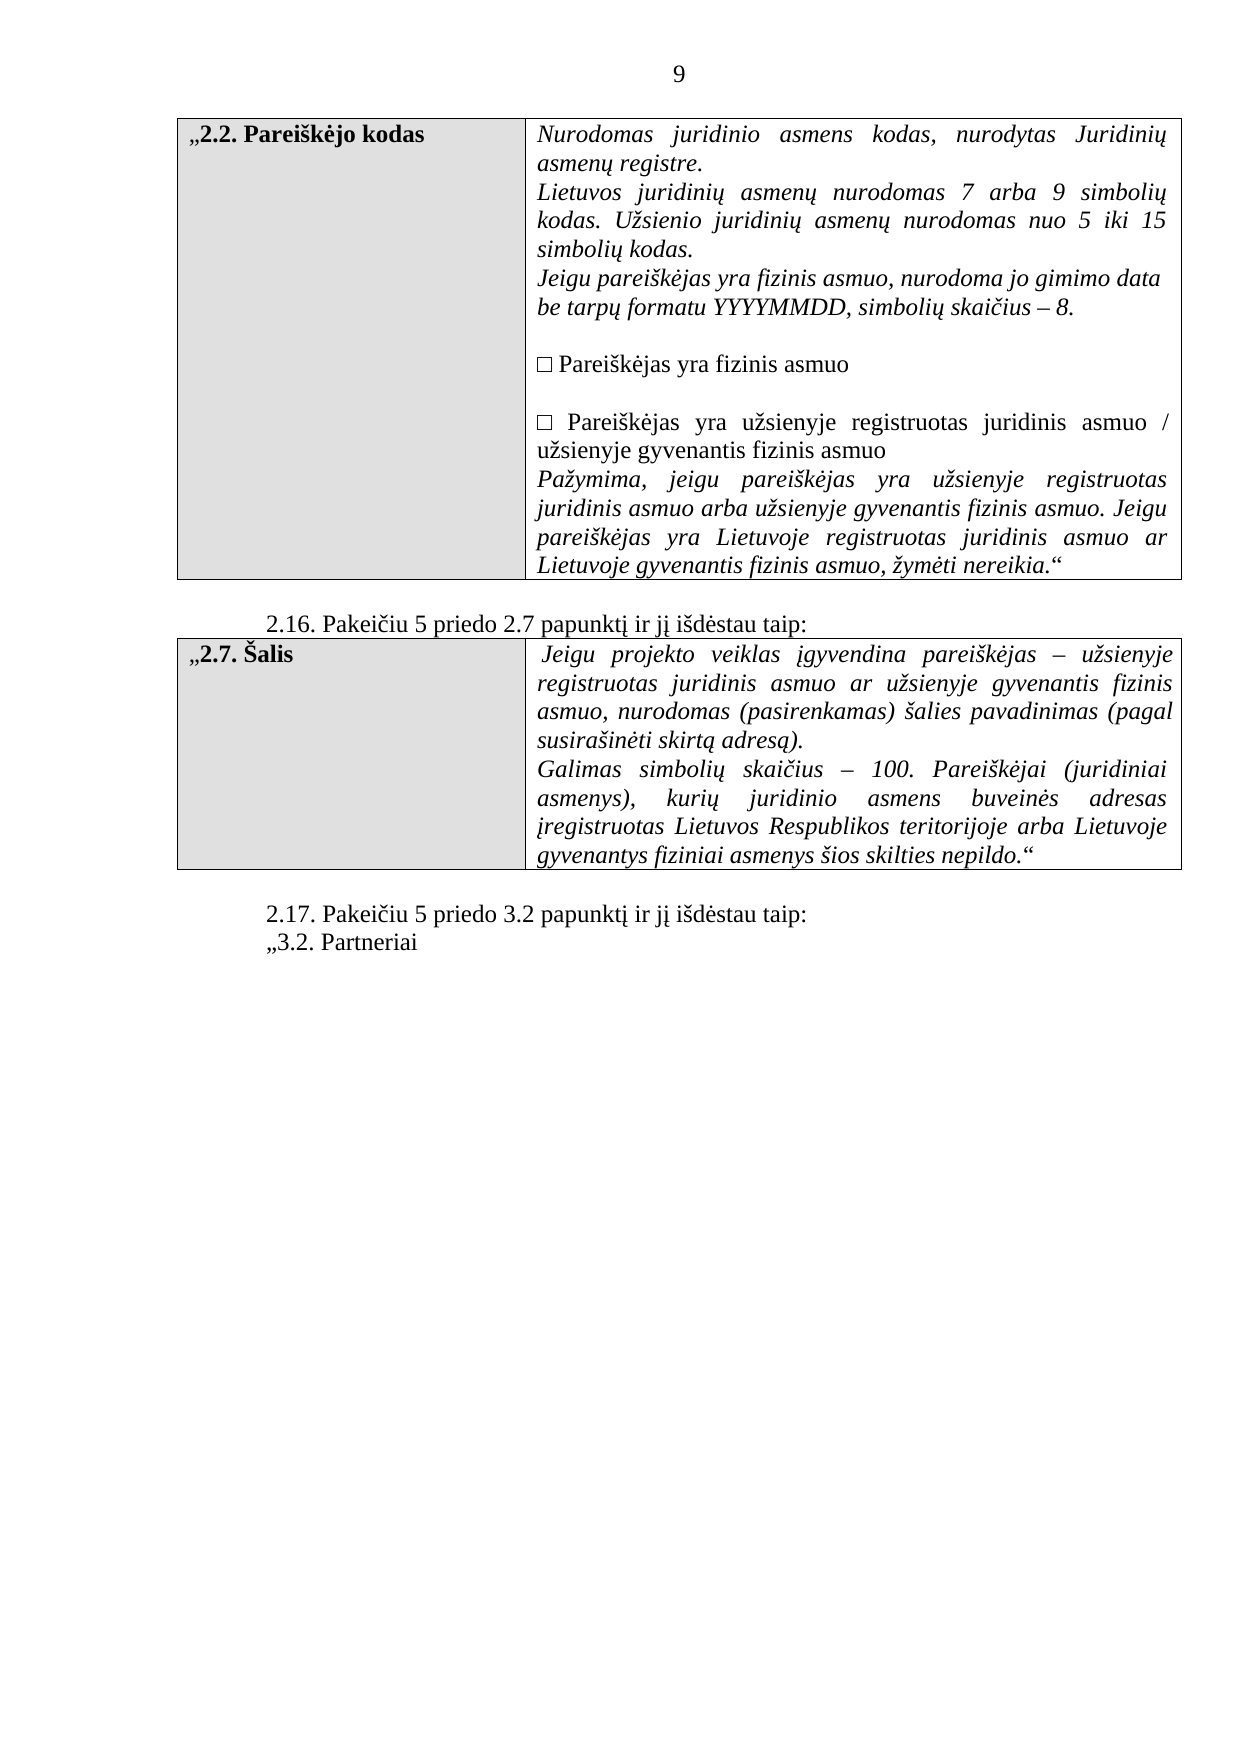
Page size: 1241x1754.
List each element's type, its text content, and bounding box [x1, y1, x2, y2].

table_header „2.2. Pareiškėjo kodas [178, 119, 525, 579]
text 2.16. Pakeičiu 5 priedo 2.7 papunktį ir jį išdėstau taip: [177, 609, 1181, 638]
table_header „2.7. Šalis [178, 639, 525, 869]
text 2.17. Pakeičiu 5 priedo 3.2 papunktį ir jį išdėstau taip: [177, 899, 1181, 927]
table_header Nurodomas juridinio asmens kodas, nurodytas Juridinių asmenų registre. Lietuvos juridinių asmenų nurodomas 7 arba 9 simbolių kodas. Užsienio juridinių asmenų nurodomas nuo 5 iki 15 simbolių kodas. Jeigu pareiškėjas yra fizinis asmuo, nurodoma jo gimimo data be tarpų formatu YYYYMMDD, simbolių skaičius – 8. □ Pareiškėjas yra fizinis asmuo □ Pareiškėjas yra užsienyje registruotas juridinis asmuo / užsienyje gyvenantis fizinis asmuo Pažymima, jeigu pareiškėjas yra užsienyje registruotas juridinis asmuo arba užsienyje gyvenantis fizinis asmuo. Jeigu pareiškėjas yra Lietuvoje registruotas juridinis asmuo ar Lietuvoje gyvenantis fizinis asmuo, žymėti nereikia.“ [526, 119, 1181, 579]
table_header Jeigu projekto veiklas įgyvendina pareiškėjas – užsienyje registruotas juridinis asmuo ar užsienyje gyvenantis fizinis asmuo, nurodomas (pasirenkamas) šalies pavadinimas (pagal susirašinėti skirtą adresą). Galimas simbolių skaičius – 100. Pareiškėjai (juridiniai asmenys), kurių juridinio asmens buveinės adresas įregistruotas Lietuvos Respublikos teritorijoje arba Lietuvoje gyvenantys fiziniai asmenys šios skilties nepildo.“ [526, 639, 1181, 869]
text „3.2. Partneriai [177, 927, 1181, 956]
